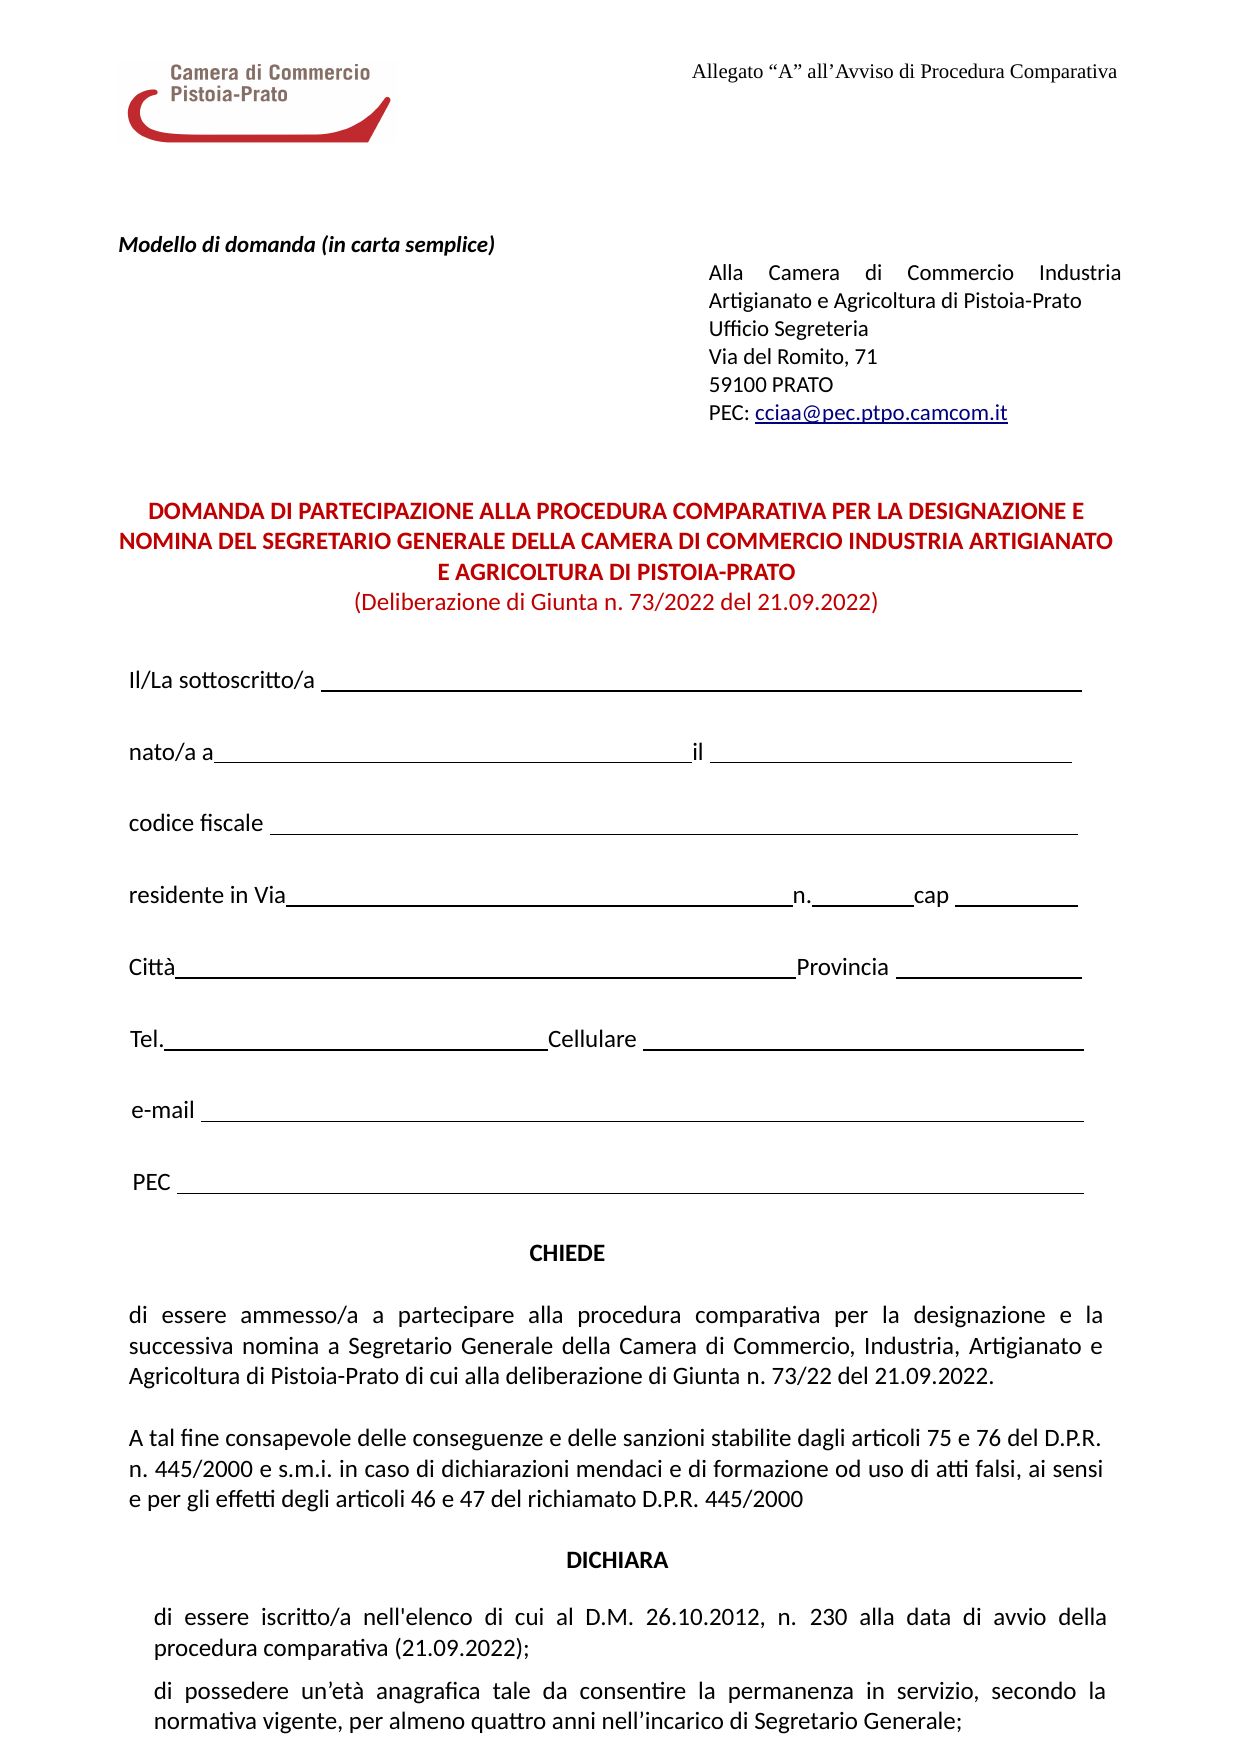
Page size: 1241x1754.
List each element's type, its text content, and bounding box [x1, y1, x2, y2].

text codice fiscale [129, 807, 1122, 838]
text Modello di domanda (in carta semplice) [118, 230, 1122, 258]
text e-mail [131, 1095, 1122, 1125]
text di essere ammesso/a a partecipare alla procedura comparativa per la designazione e la successiva nomina a Segretario Generale della Camera di Commercio, Industria, Artigianato e Agricoltura di Pistoia-Prato di cui alla deliberazione di Giunta n. 73/22 del 21.09.2022. [129, 1299, 1105, 1391]
text (Deliberazione di Giunta n. 73/2022 del 21.09.2022) [118, 587, 1114, 617]
subtitle CHIEDE [118, 1237, 1016, 1268]
subtitle di possedere un’età anagrafica tale da consentire la permanenza in servizio, secondo la normativa vigente, per almeno quattro anni nell’incarico di Segretario Generale; [118, 1675, 1107, 1736]
subtitle di essere iscritto/a nell'elenco di cui al D.M. 26.10.2012, n. 230 alla data di avvio della procedura comparativa (21.09.2022); [118, 1601, 1107, 1662]
text Ufficio Segreteria [709, 314, 1122, 342]
text residente in Via n. cap [129, 879, 1122, 910]
subtitle DOMANDA DI PARTECIPAZIONE ALLA PROCEDURA COMPARATIVA PER LA DESIGNAZIONE E NOMINA DEL SEGRETARIO GENERALE DELLA CAMERA DI COMMERCIO INDUSTRIA ARTIGIANATO E AGRICOLTURA DI PISTOIA-PRATO [118, 495, 1114, 587]
subtitle DICHIARA [218, 1544, 1016, 1575]
text Alla Camera di Commercio Industria Artigianato e Agricoltura di Pistoia-Prato [709, 258, 1122, 314]
text Tel. Cellulare [130, 1023, 1122, 1053]
text A tal fine consapevole delle conseguenze e delle sanzioni stabilite dagli articoli 75 e 76 del D.P.R. n. 445/2000 e s.m.i. in caso di dichiarazioni mendaci e di formazione od uso di atti falsi, ai sensi e per gli effetti degli articoli 46 e 47 del richiamato D.P.R. 445/2000 [129, 1422, 1104, 1514]
text PEC [132, 1167, 1122, 1197]
text Il/La sottoscritto/a [129, 664, 1122, 694]
text 59100 PRATO [709, 370, 1122, 398]
text Via del Romito, 71 [709, 342, 1122, 370]
text PEC: cciaa@pec.ptpo.camcom.it [709, 398, 1122, 426]
text Città Provincia [129, 951, 1122, 982]
text nato/a a il [129, 736, 1122, 766]
